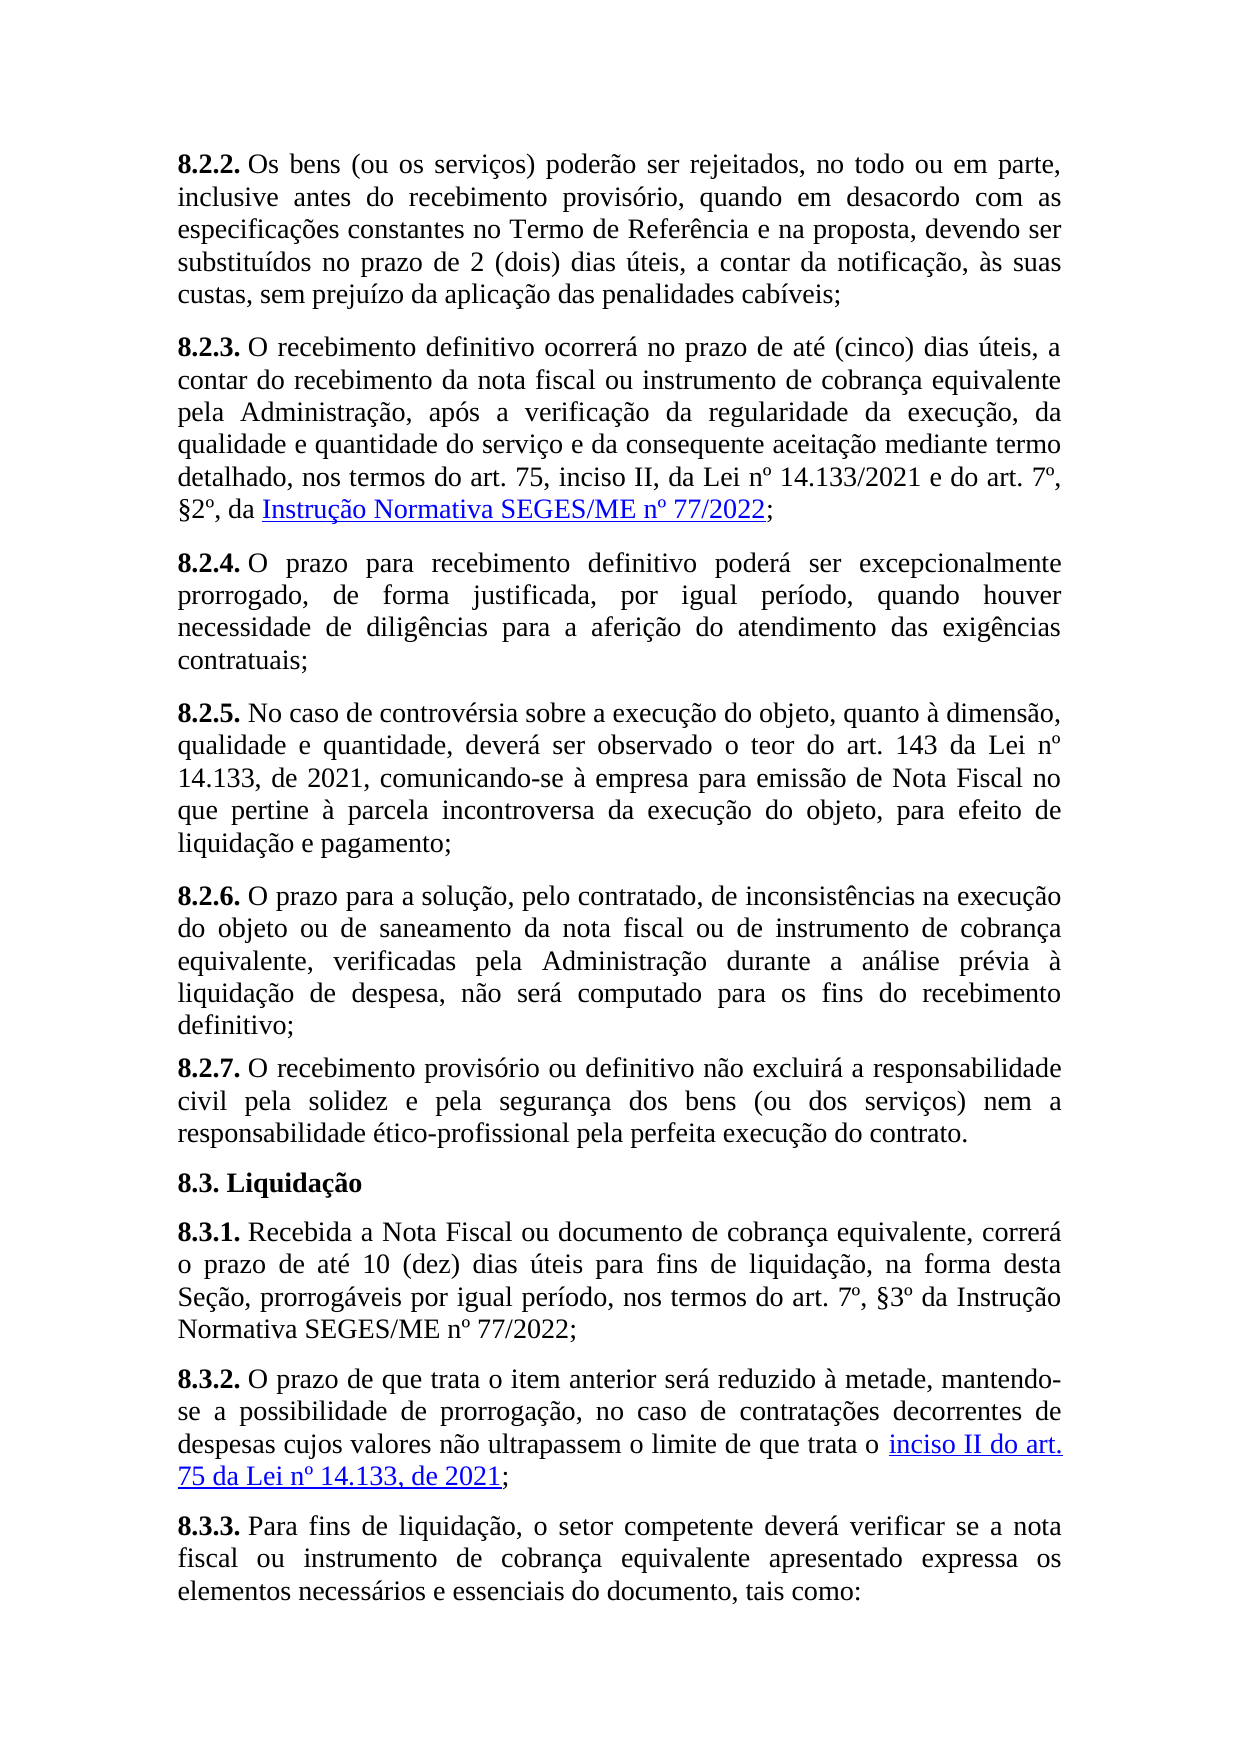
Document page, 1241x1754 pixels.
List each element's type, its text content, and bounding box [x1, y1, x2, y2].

text 8.2.2. Os bens (ou os serviços) poderão ser rejeitados, no todo ou em parte, inclusive antes do recebimento provisório, quando em desacordo com as especificações constantes no Termo de Referência e na proposta, devendo ser substituídos no prazo de 2 (dois) dias úteis, a contar da notificação, às suas custas, sem prejuízo da aplicação das penalidades cabíveis; [177, 148, 1063, 309]
text 8.2.5. No caso de controvérsia sobre a execução do objeto, quanto à dimensão, qualidade e quantidade, deverá ser observado o teor do art. 143 da Lei nº 14.133, de 2021, comunicando-se à empresa para emissão de Nota Fiscal no que pertine à parcela incontroversa da execução do objeto, para efeito de liquidação e pagamento; [177, 696, 1063, 858]
text 8.3.2. O prazo de que trata o item anterior será reduzido à metade, mantendo-se a possibilidade de prorrogação, no caso de contratações decorrentes de despesas cujos valores não ultrapassem o limite de que trata o inciso II do art. 75 da Lei nº 14.133, de 2021; [177, 1362, 1063, 1492]
text 8.3. Liquidação [177, 1166, 1063, 1198]
text 8.2.7. O recebimento provisório ou definitivo não excluirá a responsabilidade civil pela solidez e pela segurança dos bens (ou dos serviços) nem a responsabilidade ético-profissional pela perfeita execução do contrato. [177, 1051, 1063, 1148]
text 8.3.1. Recebida a Nota Fiscal ou documento de cobrança equivalente, correrá o prazo de até 10 (dez) dias úteis para fins de liquidação, na forma desta Seção, prorrogáveis por igual período, nos termos do art. 7º, §3º da Instrução Normativa SEGES/ME nº 77/2022; [177, 1215, 1063, 1345]
text 8.2.3. O recebimento definitivo ocorrerá no prazo de até (cinco) dias úteis, a contar do recebimento da nota fiscal ou instrumento de cobrança equivalente pela Administração, após a verificação da regularidade da execução, da qualidade e quantidade do serviço e da consequente aceitação mediante termo detalhado, nos termos do art. 75, inciso II, da Lei nº 14.133/2021 e do art. 7º, §2º, da Instrução Normativa SEGES/ME nº 77/2022; [177, 330, 1063, 525]
text 8.3.3. Para fins de liquidação, o setor competente deverá verificar se a nota fiscal ou instrumento de cobrança equivalente apresentado expressa os elementos necessários e essenciais do documento, tais como: [177, 1509, 1063, 1606]
text 8.2.4. O prazo para recebimento definitivo poderá ser excepcionalmente prorrogado, de forma justificada, por igual período, quando houver necessidade de diligências para a aferição do atendimento das exigências contratuais; [177, 546, 1063, 675]
text 8.2.6. O prazo para a solução, pelo contratado, de inconsistências na execução do objeto ou de saneamento da nota fiscal ou de instrumento de cobrança equivalente, verificadas pela Administração durante a análise prévia à liquidação de despesa, não será computado para os fins do recebimento definitivo; [177, 879, 1063, 1041]
